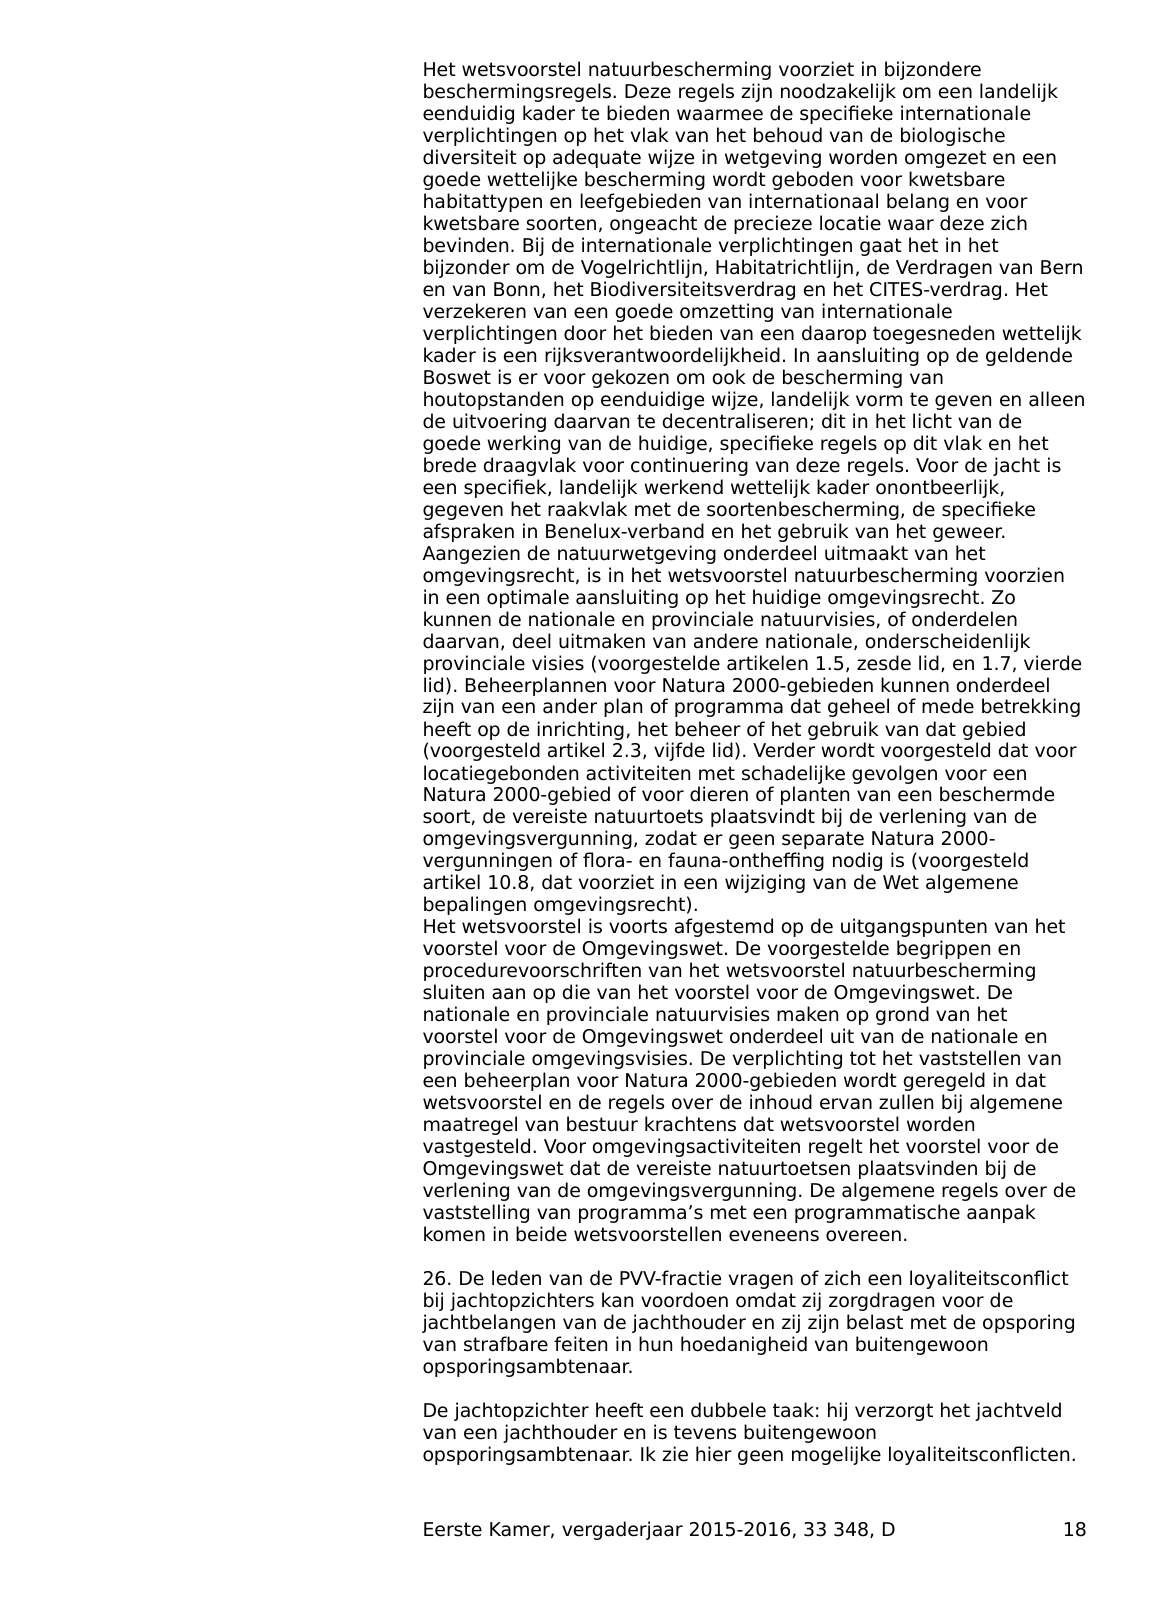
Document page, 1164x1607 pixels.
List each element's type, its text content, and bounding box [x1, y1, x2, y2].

text Het wetsvoorstel natuurbescherming voorziet in bijzondere beschermingsregels. Deze regels zijn noodzakelijk om een landelijk eenduidig kader te bieden waarmee de specifieke internationale verplichtingen op het vlak van het behoud van de biologische diversiteit op adequate wijze in wetgeving worden omgezet en een goede wettelijke bescherming wordt geboden voor kwetsbare habitattypen en leefgebieden van internationaal belang en voor kwetsbare soorten, ongeacht de precieze locatie waar deze zich bevinden. Bij de internationale verplichtingen gaat het in het bijzonder om de Vogelrichtlijn, Habitatrichtlijn, de Verdragen van Bern en van Bonn, het Biodiversiteitsverdrag en het CITES-verdrag. Het verzekeren van een goede omzetting van internationale verplichtingen door het bieden van een daarop toegesneden wettelijk kader is een rijksverantwoordelijkheid. In aansluiting op de geldende Boswet is er voor gekozen om ook de bescherming van houtopstanden op eenduidige wijze, landelijk vorm te geven en alleen de uitvoering daarvan te decentraliseren; dit in het licht van de goede werking van de huidige, specifieke regels op dit vlak en het brede draagvlak voor continuering van deze regels. Voor de jacht is een specifiek, landelijk werkend wettelijk kader onontbeerlijk, gegeven het raakvlak met de soortenbescherming, de specifieke afspraken in Benelux-verband en het gebruik van het geweer. [422, 59, 1087, 543]
text Aangezien de natuurwetgeving onderdeel uitmaakt van het omgevingsrecht, is in het wetsvoorstel natuurbescherming voorzien in een optimale aansluiting op het huidige omgevingsrecht. Zo kunnen de nationale en provinciale natuurvisies, of onderdelen daarvan, deel uitmaken van andere nationale, onderscheidenlijk provinciale visies (voorgestelde artikelen 1.5, zesde lid, en 1.7, vierde lid). Beheerplannen voor Natura 2000-gebieden kunnen onderdeel zijn van een ander plan of programma dat geheel of mede betrekking heeft op de inrichting, het beheer of het gebruik van dat gebied (voorgesteld artikel 2.3, vijfde lid). Verder wordt voorgesteld dat voor locatiegebonden activiteiten met schadelijke gevolgen voor een Natura 2000-gebied of voor dieren of planten van een beschermde soort, de vereiste natuurtoets plaatsvindt bij de verlening van de omgevingsvergunning, zodat er geen separate Natura 2000-vergunningen of flora- en fauna-ontheffing nodig is (voorgesteld artikel 10.8, dat voorziet in een wijziging van de Wet algemene bepalingen omgevingsrecht). [422, 543, 1087, 916]
text 26. De leden van de PVV-fractie vragen of zich een loyaliteitsconflict bij jachtopzichters kan voordoen omdat zij zorgdragen voor de jachtbelangen van de jachthouder en zij zijn belast met de opsporing van strafbare feiten in hun hoedanigheid van buitengewoon opsporingsambtenaar. [422, 1268, 1087, 1378]
text De jachtopzichter heeft een dubbele taak: hij verzorgt het jachtveld van een jachthouder en is tevens buitengewoon opsporingsambtenaar. Ik zie hier geen mogelijke loyaliteitsconflicten. [422, 1400, 1087, 1466]
text Het wetsvoorstel is voorts afgestemd op de uitgangspunten van het voorstel voor de Omgevingswet. De voorgestelde begrippen en procedurevoorschriften van het wetsvoorstel natuurbescherming sluiten aan op die van het voorstel voor de Omgevingswet. De nationale en provinciale natuurvisies maken op grond van het voorstel voor de Omgevingswet onderdeel uit van de nationale en provinciale omgevingsvisies. De verplichting tot het vaststellen van een beheerplan voor Natura 2000-gebieden wordt geregeld in dat wetsvoorstel en de regels over de inhoud ervan zullen bij algemene maatregel van bestuur krachtens dat wetsvoorstel worden vastgesteld. Voor omgevingsactiviteiten regelt het voorstel voor de Omgevingswet dat de vereiste natuurtoetsen plaatsvinden bij de verlening van de omgevingsvergunning. De algemene regels over de vaststelling van programma’s met een programmatische aanpak komen in beide wetsvoorstellen eveneens overeen. [422, 916, 1087, 1246]
